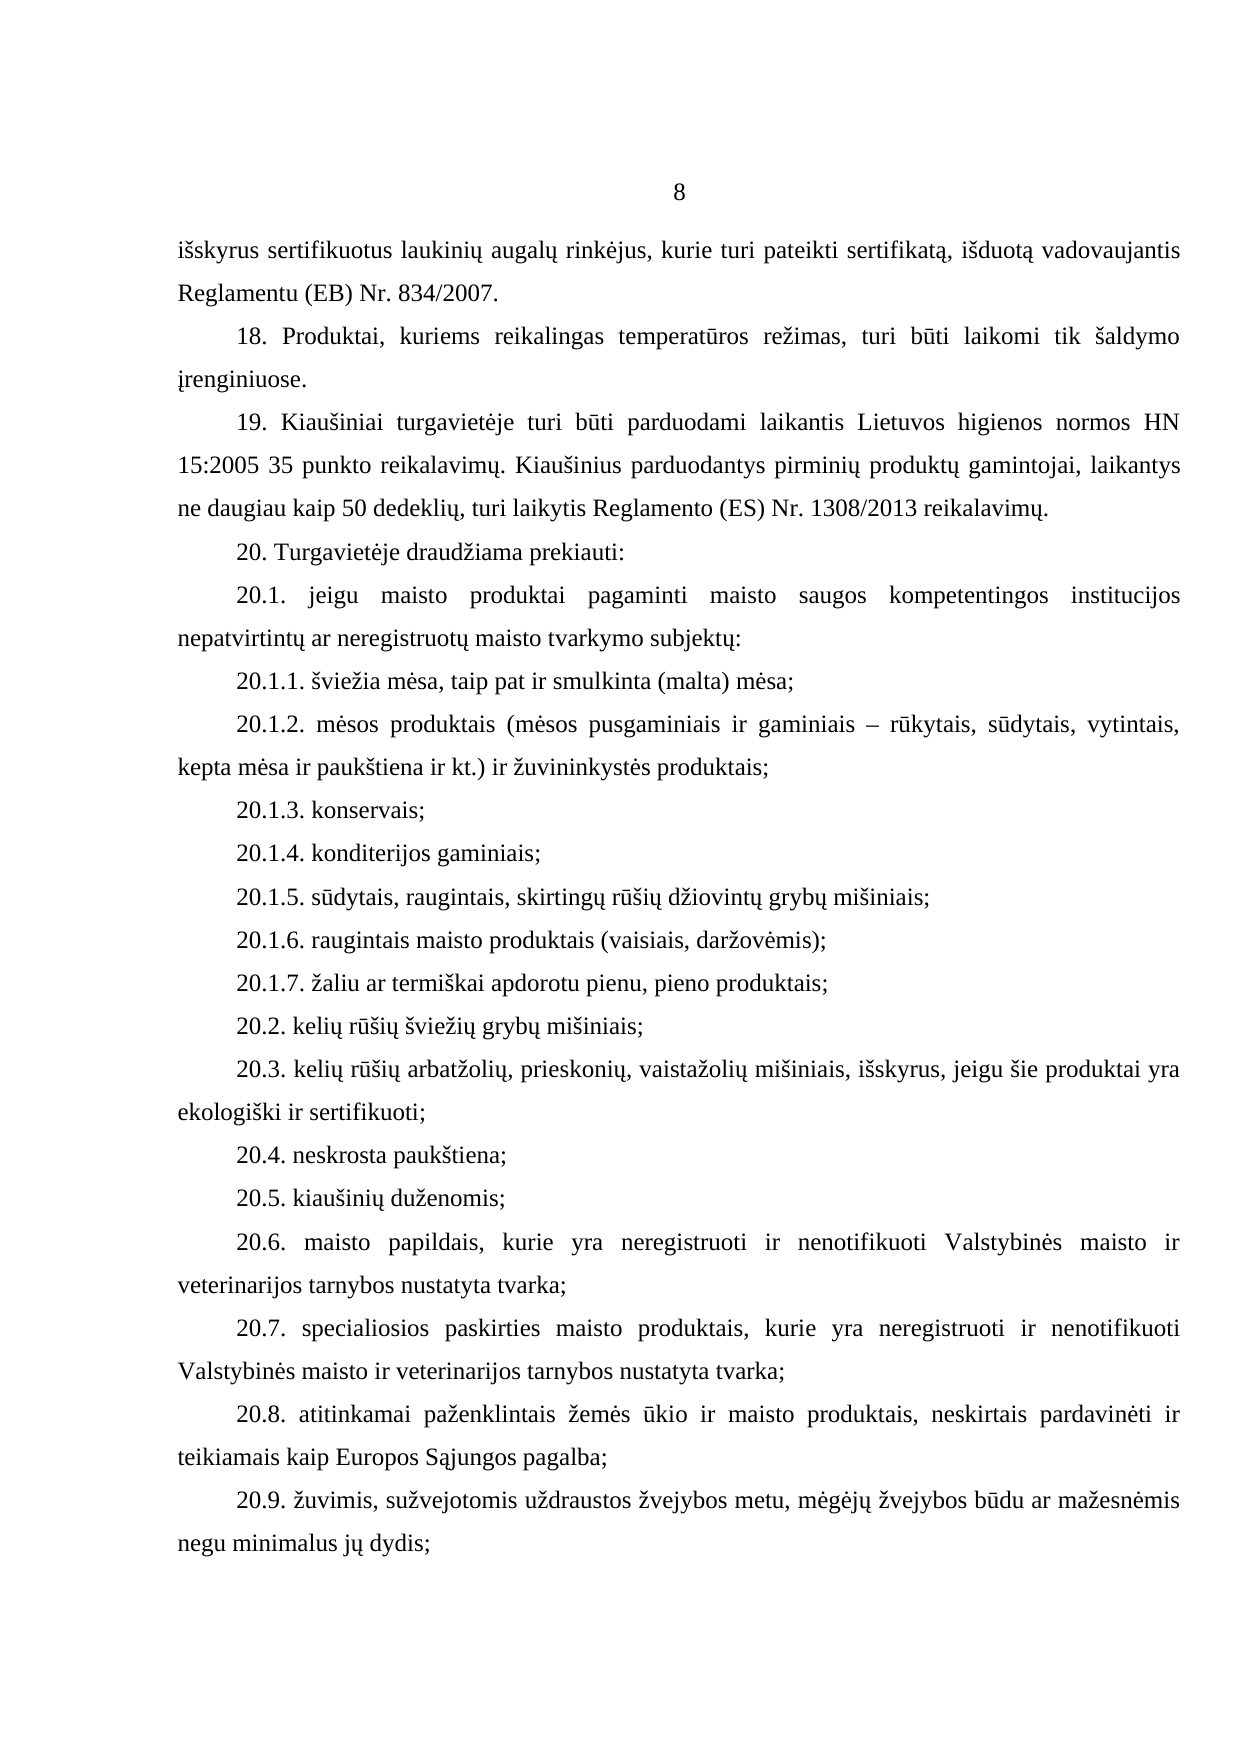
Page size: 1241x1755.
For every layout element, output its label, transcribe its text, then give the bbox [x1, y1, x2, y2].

text 19. Kiaušiniai turgavietėje turi būti parduodami laikantis Lietuvos higienos normos HN 15:2005 35 punkto reikalavimų. Kiaušinius parduodantys pirminių produktų gamintojai, laikantys ne daugiau kaip 50 dedeklių, turi laikytis Reglamento (ES) Nr. 1308/2013 reikalavimų. [177, 407, 1181, 522]
text 20.6. maisto papildais, kurie yra neregistruoti ir nenotifikuoti Valstybinės maisto ir veterinarijos tarnybos nustatyta tvarka; [177, 1227, 1181, 1298]
text 20.1.6. raugintais maisto produktais (vaisiais, daržovėmis); [177, 925, 1181, 953]
text išskyrus sertifikuotus laukinių augalų rinkėjus, kurie turi pateikti sertifikatą, išduotą vadovaujantis Reglamentu (EB) Nr. 834/2007. [177, 235, 1181, 307]
text 20.8. atitinkamai paženklintais žemės ūkio ir maisto produktais, neskirtais pardavinėti ir teikiamais kaip Europos Sąjungos pagalba; [177, 1399, 1181, 1471]
text 20. Turgavietėje draudžiama prekiauti: [177, 537, 1181, 565]
text 20.5. kiaušinių duženomis; [177, 1183, 1181, 1212]
text 18. Produktai, kuriems reikalingas temperatūros režimas, turi būti laikomi tik šaldymo įrenginiuose. [177, 321, 1181, 393]
text 20.1.5. sūdytais, raugintais, skirtingų rūšių džiovintų grybų mišiniais; [177, 882, 1181, 910]
text 20.3. kelių rūšių arbatžolių, prieskonių, vaistažolių mišiniais, išskyrus, jeigu šie produktai yra ekologiški ir sertifikuoti; [177, 1054, 1181, 1126]
text 20.1.2. mėsos produktais (mėsos pusgaminiais ir gaminiais – rūkytais, sūdytais, vytintais, kepta mėsa ir paukštiena ir kt.) ir žuvininkystės produktais; [177, 709, 1181, 781]
text 20.1.4. konditerijos gaminiais; [177, 838, 1181, 867]
text 20.7. specialiosios paskirties maisto produktais, kurie yra neregistruoti ir nenotifikuoti Valstybinės maisto ir veterinarijos tarnybos nustatyta tvarka; [177, 1313, 1181, 1385]
text 20.1.3. konservais; [177, 795, 1181, 824]
text 20.1.1. šviežia mėsa, taip pat ir smulkinta (malta) mėsa; [177, 666, 1181, 695]
text 20.2. kelių rūšių šviežių grybų mišiniais; [177, 1011, 1181, 1040]
text 20.1.7. žaliu ar termiškai apdorotu pienu, pieno produktais; [177, 968, 1181, 997]
text 20.9. žuvimis, sužvejotomis uždraustos žvejybos metu, mėgėjų žvejybos būdu ar mažesnėmis negu minimalus jų dydis; [177, 1485, 1181, 1557]
text 20.4. neskrosta paukštiena; [177, 1140, 1181, 1169]
text 20.1. jeigu maisto produktai pagaminti maisto saugos kompetentingos institucijos nepatvirtintų ar neregistruotų maisto tvarkymo subjektų: [177, 580, 1181, 652]
